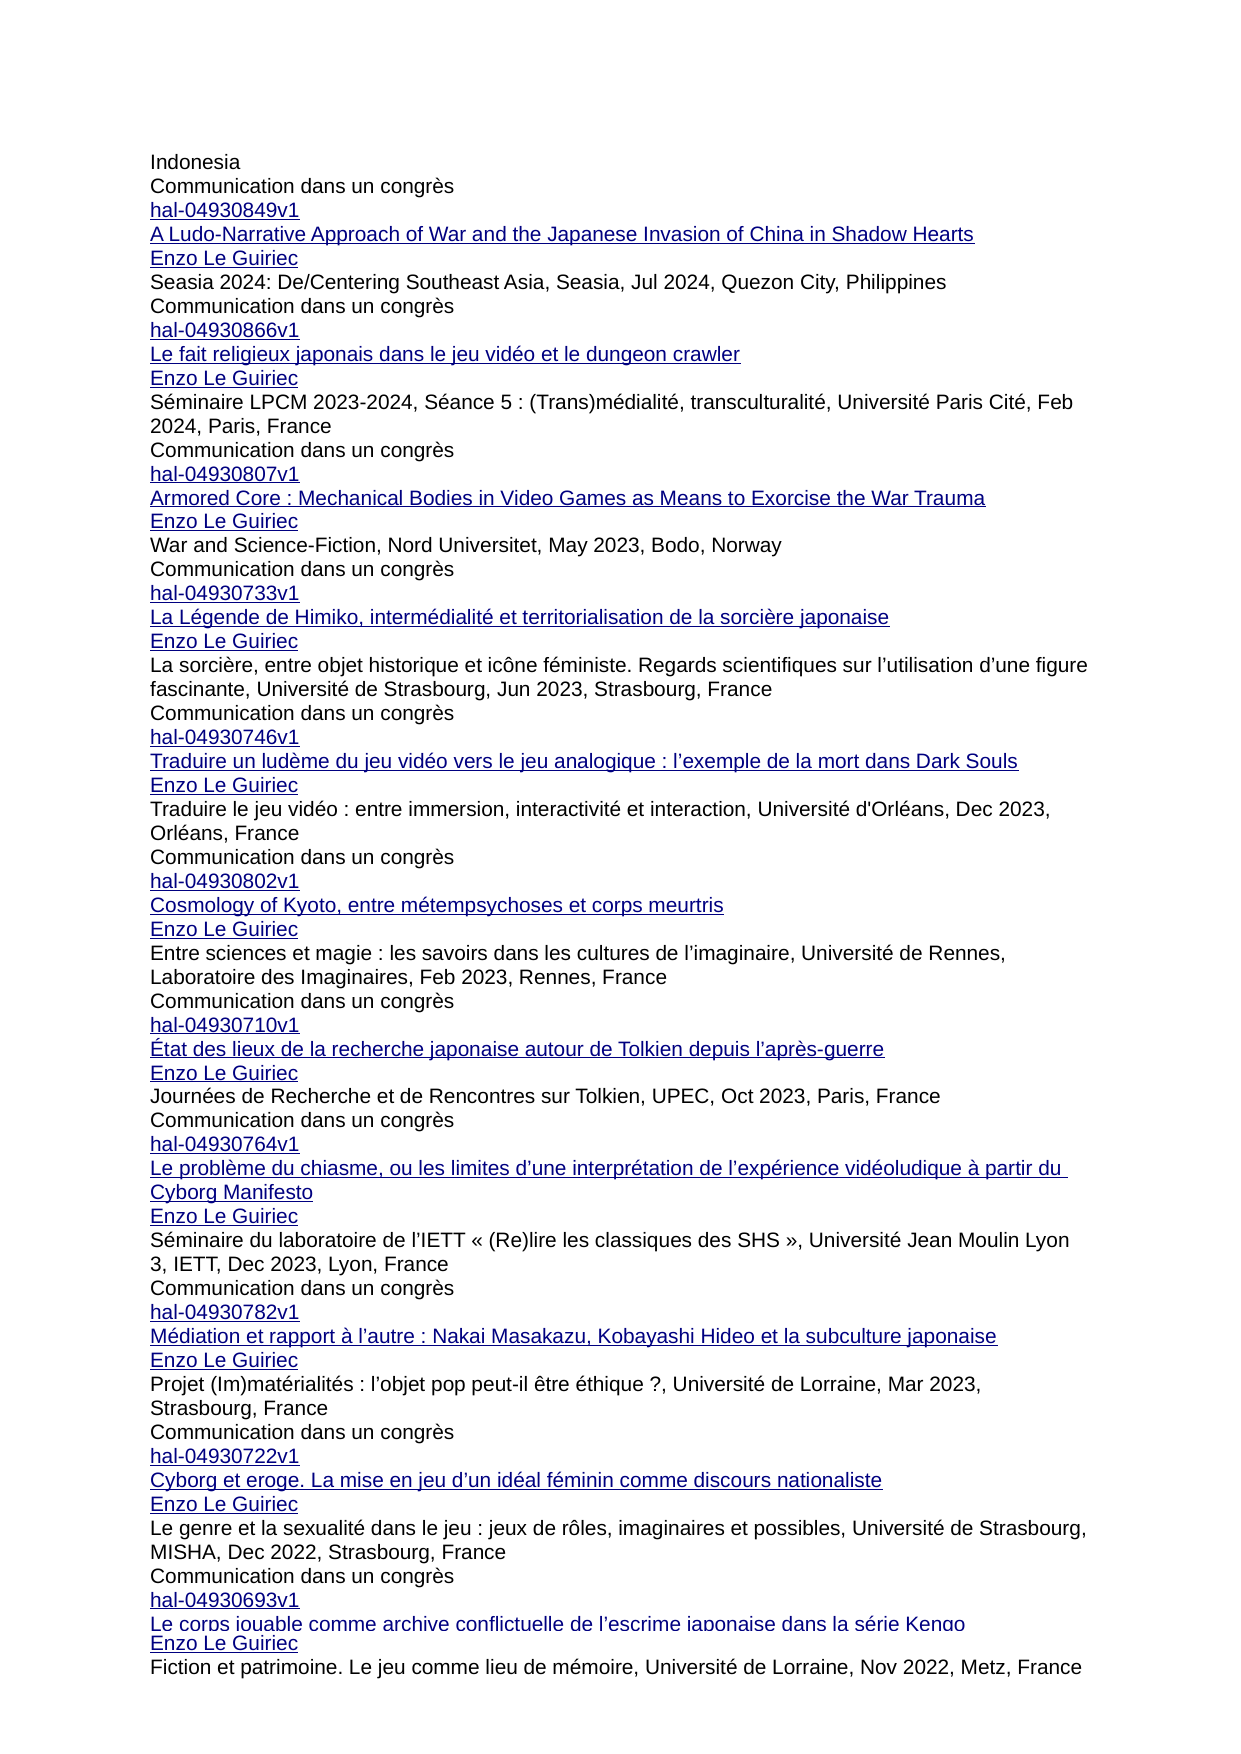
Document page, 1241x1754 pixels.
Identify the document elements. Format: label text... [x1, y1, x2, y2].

table_cell Le corps jouable comme archive conflictuelle de l’escrime japonaise dans la série Kengo Enzo Le Guiriec Fiction et patrimoine. Le jeu comme lieu de mémoire, Université de Lorraine, Nov 2022, Metz, France [150, 1611, 1090, 1679]
table_cell Indonesia Communication dans un congrès hal-04930849v1 [150, 150, 1090, 222]
table_cell État des lieux de la recherche japonaise autour de Tolkien depuis l’après-guerre Enzo Le Guiriec Journées de Recherche et de Rencontres sur Tolkien, UPEC, Oct 2023, Paris, France Communication dans un congrès hal-04930764v1 [150, 1036, 1090, 1156]
table_cell Cosmology of Kyoto, entre métempsychoses et corps meurtris Enzo Le Guiriec Entre sciences et magie : les savoirs dans les cultures de l’imaginaire, Université de Rennes, Laboratoire des Imaginaires, Feb 2023, Rennes, France Communication dans un congrès hal-04930710v1 [150, 893, 1090, 1036]
table_cell Le problème du chiasme, ou les limites d’une interprétation de l’expérience vidéoludique à partir du Cyborg Manifesto Enzo Le Guiriec Séminaire du laboratoire de l’IETT « (Re)lire les classiques des SHS », Université Jean Moulin Lyon 3, IETT, Dec 2023, Lyon, France Communication dans un congrès hal-04930782v1 [150, 1156, 1090, 1324]
table_cell Cyborg et eroge. La mise en jeu d’un idéal féminin comme discours nationaliste Enzo Le Guiriec Le genre et la sexualité dans le jeu : jeux de rôles, imaginaires et possibles, Université de Strasbourg, MISHA, Dec 2022, Strasbourg, France Communication dans un congrès hal-04930693v1 [150, 1468, 1090, 1611]
table_cell A Ludo-Narrative Approach of War and the Japanese Invasion of China in Shadow Hearts Enzo Le Guiriec Seasia 2024: De/Centering Southeast Asia, Seasia, Jul 2024, Quezon City, Philippines Communication dans un congrès hal-04930866v1 [150, 222, 1090, 342]
table_cell Le fait religieux japonais dans le jeu vidéo et le dungeon crawler Enzo Le Guiriec Séminaire LPCM 2023-2024, Séance 5 : (Trans)médialité, transculturalité, Université Paris Cité, Feb 2024, Paris, France Communication dans un congrès hal-04930807v1 [150, 342, 1090, 485]
table_cell Traduire un ludème du jeu vidéo vers le jeu analogique : l’exemple de la mort dans Dark Souls Enzo Le Guiriec Traduire le jeu vidéo : entre immersion, interactivité et interaction, Université d'Orléans, Dec 2023, Orléans, France Communication dans un congrès hal-04930802v1 [150, 749, 1090, 893]
table_cell Armored Core : Mechanical Bodies in Video Games as Means to Exorcise the War Trauma Enzo Le Guiriec War and Science-Fiction, Nord Universitet, May 2023, Bodo, Norway Communication dans un congrès hal-04930733v1 [150, 485, 1090, 605]
table_cell Médiation et rapport à l’autre : Nakai Masakazu, Kobayashi Hideo et la subculture japonaise Enzo Le Guiriec Projet (Im)matérialités : l’objet pop peut-il être éthique ?, Université de Lorraine, Mar 2023, Strasbourg, France Communication dans un congrès hal-04930722v1 [150, 1324, 1090, 1468]
table_cell La Légende de Himiko, intermédialité et territorialisation de la sorcière japonaise Enzo Le Guiriec La sorcière, entre objet historique et icône féministe. Regards scientifiques sur l’utilisation d’une figure fascinante, Université de Strasbourg, Jun 2023, Strasbourg, France Communication dans un congrès hal-04930746v1 [150, 605, 1090, 749]
